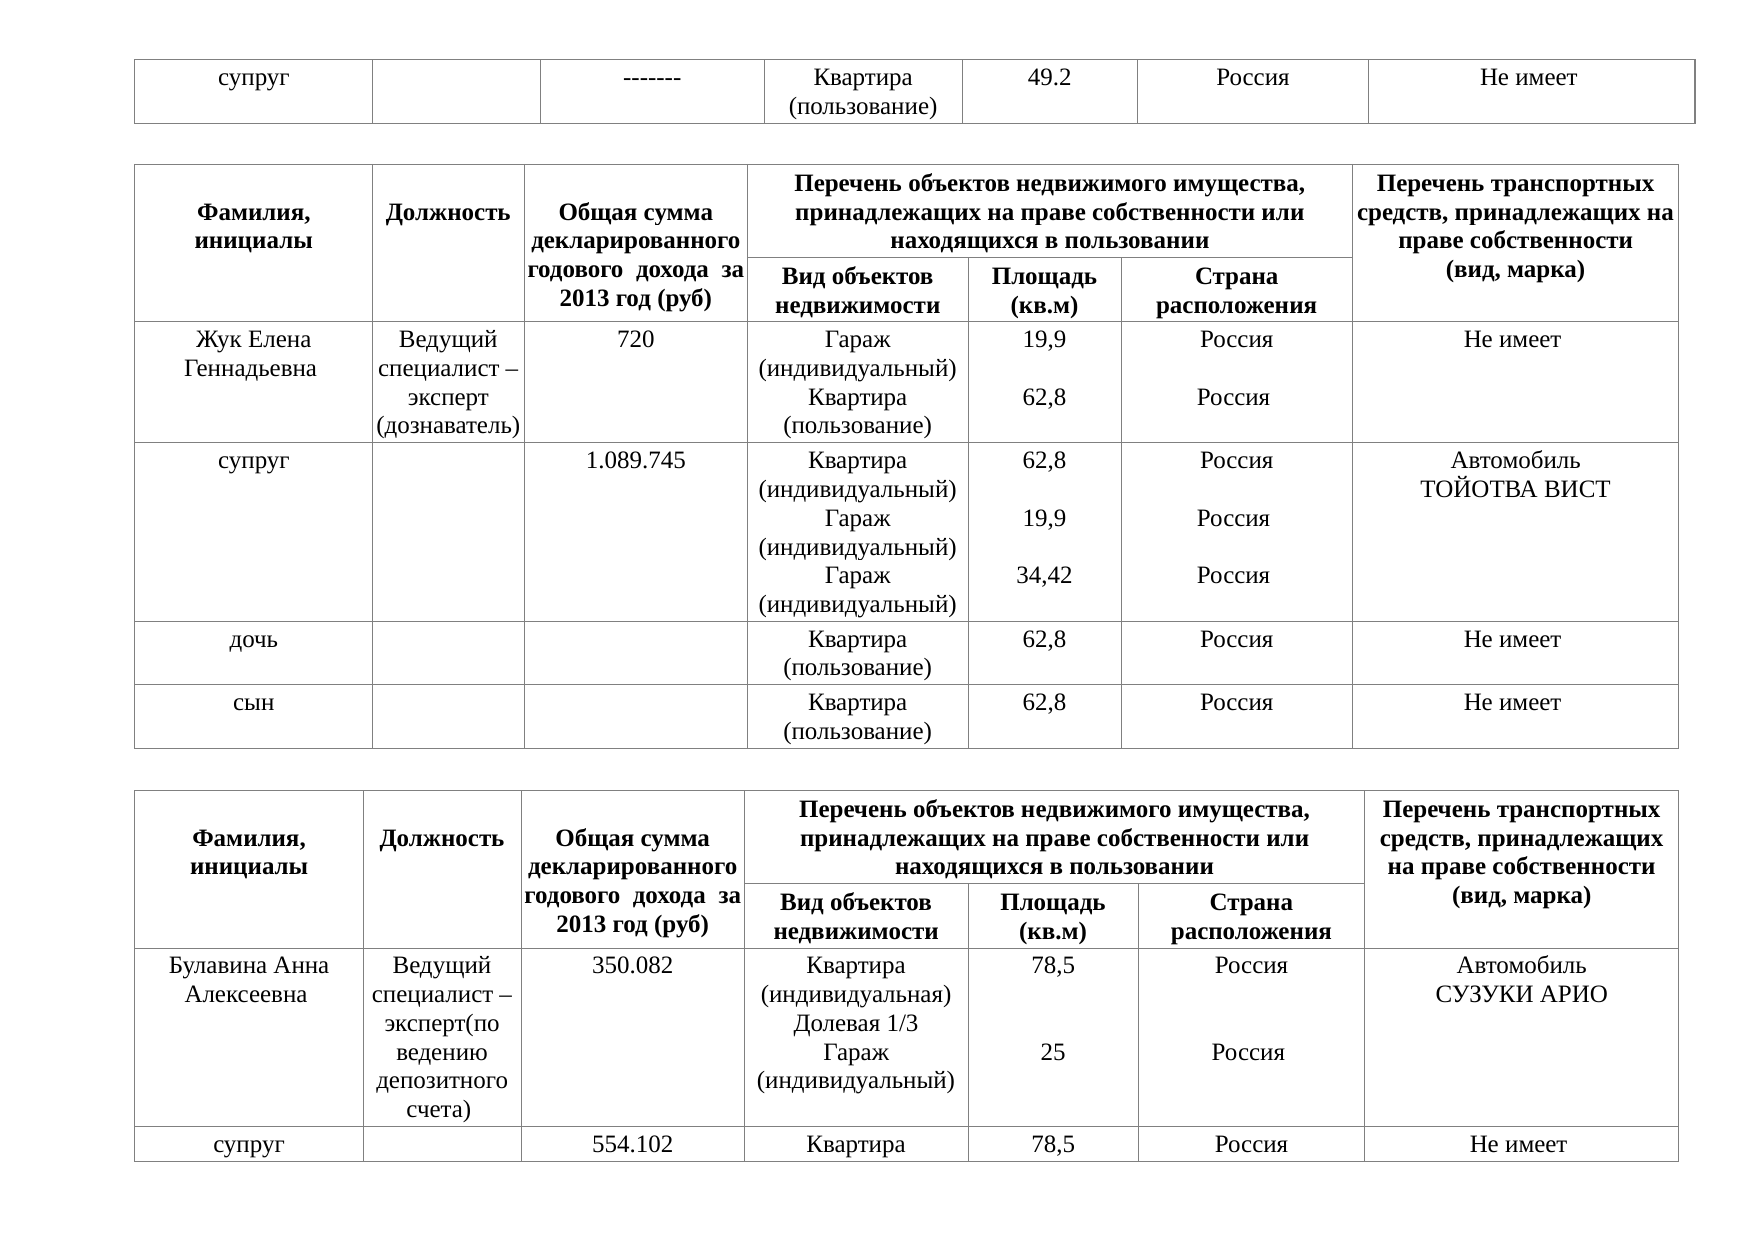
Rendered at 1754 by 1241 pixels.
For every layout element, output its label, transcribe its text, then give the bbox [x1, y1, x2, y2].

table_cell Россия [1139, 1127, 1364, 1161]
table_cell 1.089.745 [525, 443, 747, 621]
table_cell Россия Россия [1122, 322, 1352, 442]
table_cell [373, 60, 540, 122]
table_cell 19,9 62,8 [969, 322, 1121, 442]
table_header Перечень транспортных средств, принадлежащих на праве собственности (вид, марка) [1353, 165, 1678, 321]
table_cell 62,8 [969, 622, 1121, 684]
table_header Фамилия, инициалы [135, 791, 363, 947]
table_cell Не имеет [1353, 685, 1678, 748]
table_header Общая сумма декларированного годового дохода за 2013 год (руб) [522, 791, 744, 947]
table_cell ------- [541, 60, 764, 122]
table_cell Жук Елена Геннадьевна [135, 322, 372, 442]
table_cell Квартира (пользование) [748, 622, 968, 684]
table_cell Квартира [745, 1127, 968, 1161]
table_cell Гараж (индивидуальный) Квартира (пользование) [748, 322, 968, 442]
table_cell 350.082 [522, 949, 744, 1126]
table_cell сын [135, 685, 372, 748]
table_cell [525, 622, 747, 684]
table_header Фамилия, инициалы [135, 165, 372, 321]
table_header Перечень объектов недвижимого имущества, принадлежащих на праве собственности или находящихся в пользовании [745, 791, 1364, 883]
table_cell Россия Россия [1139, 949, 1364, 1126]
table_cell Страна расположения [1139, 884, 1364, 947]
table_header Общая сумма декларированного годового дохода за 2013 год (руб) [525, 165, 747, 321]
table_cell Площадь (кв.м) [969, 258, 1121, 321]
table_cell 78,5 [969, 1127, 1138, 1161]
table_cell 62,8 19,9 34,42 [969, 443, 1121, 621]
table_cell Не имеет [1365, 1127, 1678, 1161]
table_cell Ведущий специалист – эксперт (дознаватель) [373, 322, 524, 442]
table_header Должность [373, 165, 524, 321]
table_cell [525, 685, 747, 748]
table_cell Вид объектов недвижимости [745, 884, 968, 947]
table_header Должность [364, 791, 521, 947]
table_cell Не имеет [1353, 622, 1678, 684]
table_cell [364, 1127, 521, 1161]
table_cell супруг [135, 443, 372, 621]
table_cell супруг [135, 1127, 363, 1161]
table_cell Квартира (индивидуальная) Долевая 1/3 Гараж (индивидуальный) [745, 949, 968, 1126]
table_cell Вид объектов недвижимости [748, 258, 968, 321]
table_cell [373, 443, 524, 621]
table_header Перечень объектов недвижимого имущества, принадлежащих на праве собственности или находящихся в пользовании [748, 165, 1352, 257]
table_cell дочь [135, 622, 372, 684]
table_cell 554.102 [522, 1127, 744, 1161]
table_cell Площадь (кв.м) [969, 884, 1138, 947]
table_cell Россия Россия Россия [1122, 443, 1352, 621]
table_cell Не имеет [1369, 60, 1694, 122]
table_cell Квартира (пользование) [748, 685, 968, 748]
table_cell 720 [525, 322, 747, 442]
table_cell супруг [135, 60, 372, 122]
table_cell Россия [1122, 685, 1352, 748]
table_cell [373, 622, 524, 684]
table_cell Автомобиль СУЗУКИ АРИО [1365, 949, 1678, 1126]
table_cell Квартира (пользование) [765, 60, 962, 122]
table_cell 49,2 [963, 60, 1137, 122]
table_cell 62,8 [969, 685, 1121, 748]
table_cell Ведущий специалист – эксперт(по ведению депозитного счета) [364, 949, 521, 1126]
table_cell Россия [1122, 622, 1352, 684]
table_cell Автомобиль ТОЙОТВА ВИСТ [1353, 443, 1678, 621]
table_cell Квартира (индивидуальный) Гараж (индивидуальный) Гараж (индивидуальный) [748, 443, 968, 621]
table_cell Россия [1138, 60, 1368, 122]
table_cell Страна расположения [1122, 258, 1352, 321]
table_cell Не имеет [1353, 322, 1678, 442]
table_cell 78,5 25 [969, 949, 1138, 1126]
table_cell Булавина Анна Алексеевна [135, 949, 363, 1126]
table_cell [373, 685, 524, 748]
table_header Перечень транспортных средств, принадлежащих на праве собственности (вид, марка) [1365, 791, 1678, 947]
